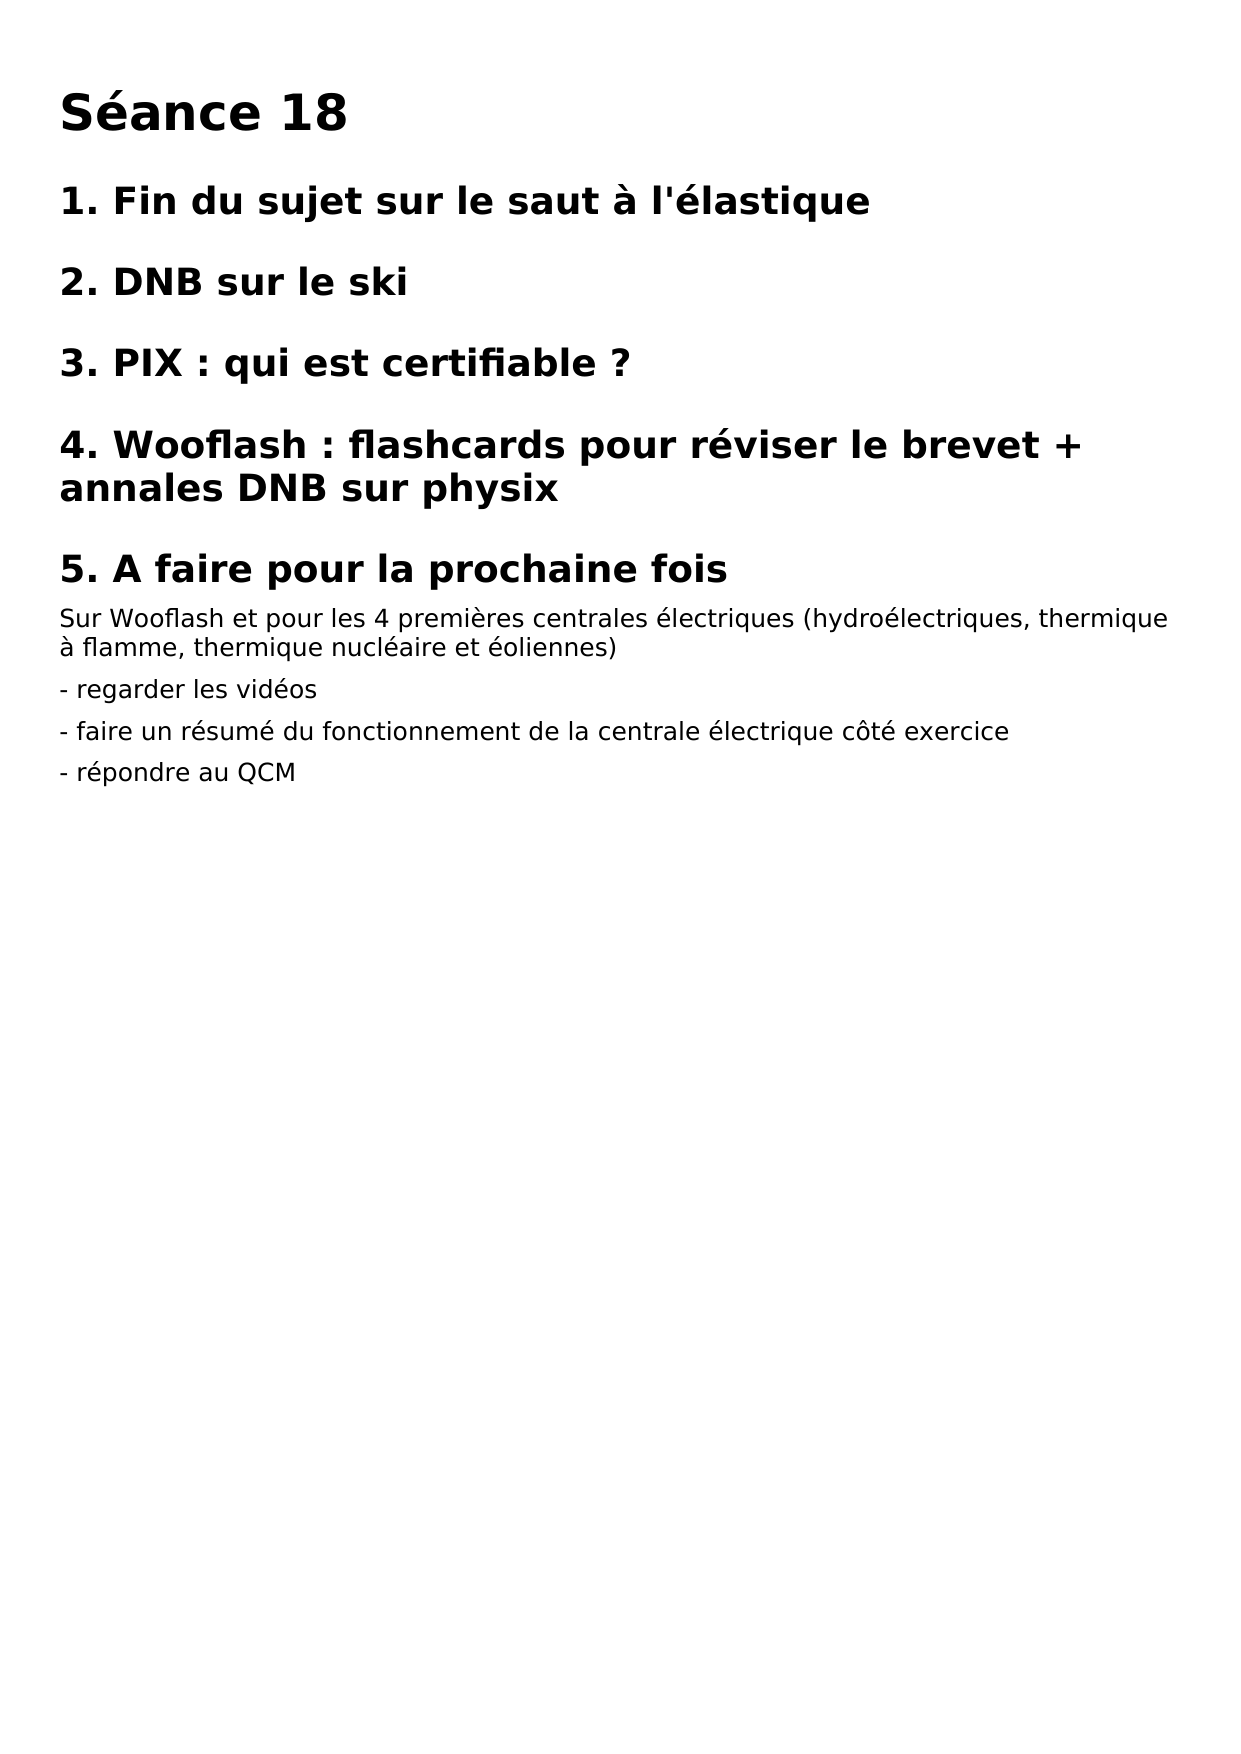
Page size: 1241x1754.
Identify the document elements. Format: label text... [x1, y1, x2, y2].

text - répondre au QCM [59, 758, 1181, 787]
text - regarder les vidéos [59, 675, 1181, 704]
text - faire un résumé du fonctionnement de la centrale électrique côté exercice [59, 717, 1181, 746]
subtitle 4. Wooflash : flashcards pour réviser le brevet + annales DNB sur physix [59, 423, 1181, 511]
subtitle 2. DNB sur le ski [59, 261, 1181, 304]
subtitle 1. Fin du sujet sur le saut à l'élastique [59, 180, 1181, 223]
subtitle Séance 18 [59, 84, 1181, 142]
subtitle 5. A faire pour la prochaine fois [59, 548, 1181, 592]
subtitle 3. PIX : qui est certifiable ? [59, 342, 1181, 386]
text Sur Wooflash et pour les 4 premières centrales électriques (hydroélectriques, thermique à flamme, thermique nucléaire et éoliennes) [59, 604, 1181, 662]
